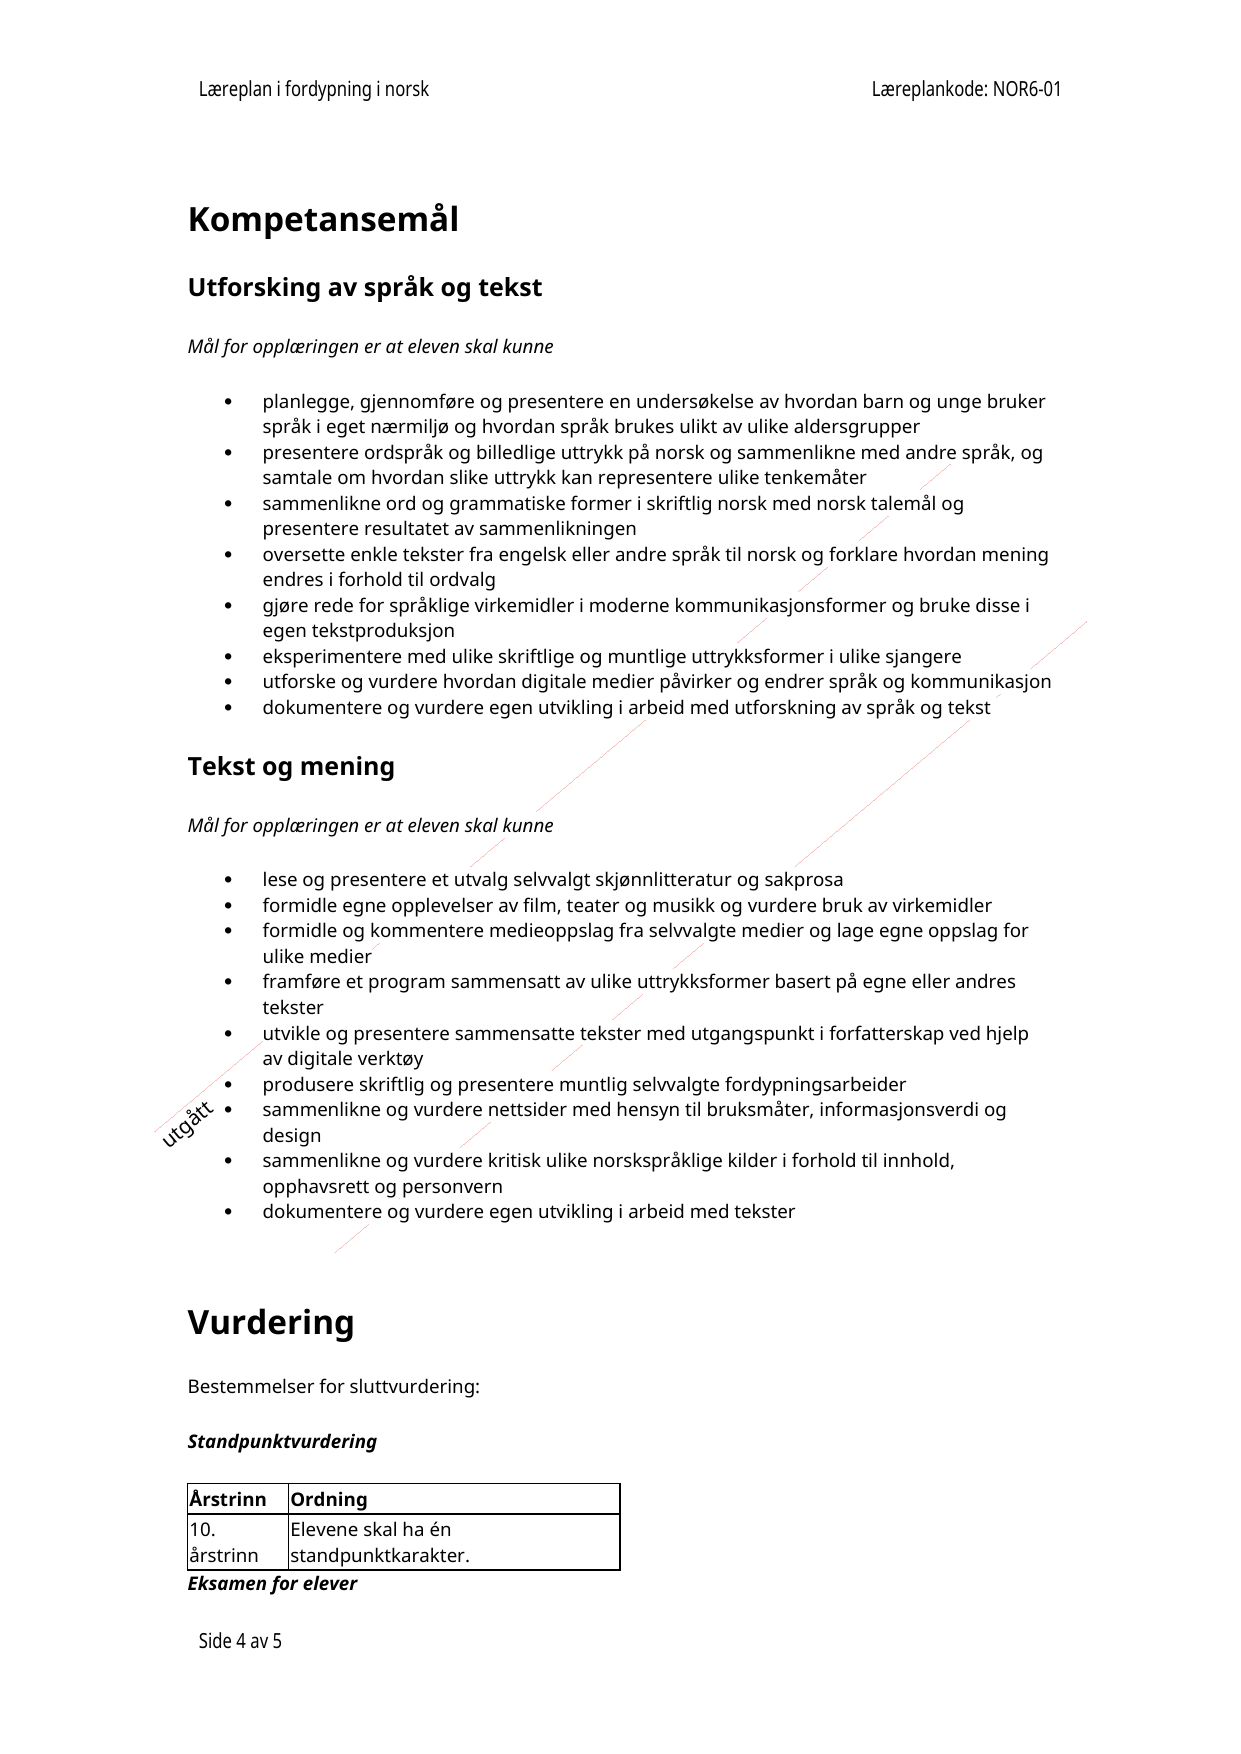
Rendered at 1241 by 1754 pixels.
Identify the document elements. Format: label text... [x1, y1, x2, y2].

text Mål for opplæringen er at eleven skal kunne [830, 812, 1053, 838]
list framføre et program sammensatt av ulike uttrykksformer basert på egne eller andres tekster [324, 994, 641, 1020]
list eksperimentere med ulike skriftlige og muntlige uttrykksformer i ulike sjangere [962, 643, 1053, 669]
list sammenlikne og vurdere kritisk ulike norskspråklige kilder i forhold til innhold, opphavsrett og personvern [461, 1147, 1053, 1198]
subtitle Tekst og mening [896, 749, 1053, 783]
list sammenlikne ord og grammatiske former i skriftlig norsk med norsk talemål og presentere resultatet av sammenlikningen [860, 490, 1053, 541]
subtitle Vurdering [364, 1253, 1053, 1344]
list gjøre rede for språklige virkemidler i moderne kommunikasjonsformer og bruke disse i egen tekstproduksjon [739, 592, 1053, 643]
list sammenlikne og vurdere nettsider med hensyn til bruksmåter, informasjonsverdi og design [322, 1122, 489, 1147]
text Mål for opplæringen er at eleven skal kunne [561, 812, 858, 838]
list formidle og kommentere medieoppslag fra selvvalgte medier og lage egne oppslag for ulike medier [674, 918, 1053, 969]
list produsere skriftlig og presentere muntlig selvvalgte fordypningsarbeider [912, 1071, 1053, 1096]
list sammenlikne og vurdere nettsider med hensyn til bruksmåter, informasjonsverdi og design [462, 1096, 1053, 1147]
list dokumentere og vurdere egen utvikling i arbeid med tekster [225, 1198, 398, 1224]
text Standpunktvurdering [379, 1428, 1053, 1453]
list oversette enkle tekster fra engelsk eller andre språk til norsk og forklare hvordan mening endres i forhold til ordvalg [799, 541, 1053, 592]
list sammenlikne ord og grammatiske former i skriftlig norsk med norsk talemål og presentere resultatet av sammenlikningen [642, 516, 886, 541]
list formidle og kommentere medieoppslag fra selvvalgte medier og lage egne oppslag for ulike medier [225, 918, 263, 969]
list formidle og kommentere medieoppslag fra selvvalgte medier og lage egne oppslag for ulike medier [372, 943, 702, 969]
list planlegge, gjennomføre og presentere en undersøkelse av hvordan barn og unge bruker språk i eget nærmiljø og hvordan språk brukes ulikt av ulike aldersgrupper [225, 388, 1053, 439]
subtitle Tekst og mening [395, 749, 609, 783]
list utvikle og presentere sammensatte tekster med utgangspunkt i forfatterskap ved hjelp av digitale verktøy [423, 1045, 580, 1071]
list oversette enkle tekster fra engelsk eller andre språk til norsk og forklare hvordan mening endres i forhold til ordvalg [496, 567, 826, 592]
list gjøre rede for språklige virkemidler i moderne kommunikasjonsformer og bruke disse i egen tekstproduksjon [455, 618, 765, 643]
list lese og presentere et utvalg selvvalgt skjønnlitteratur og sakprosa [849, 867, 1053, 892]
list sammenlikne og vurdere nettsider med hensyn til bruksmåter, informasjonsverdi og design [225, 1096, 263, 1147]
subtitle Tekst og mening [572, 749, 933, 783]
list presentere ordspråk og billedlige uttrykk på norsk og sammenlikne med andre språk, og samtale om hvordan slike uttrykk kan representere ulike tenkemåter [225, 439, 948, 490]
text Eksamen for elever [359, 1571, 1053, 1596]
list framføre et program sammensatt av ulike uttrykksformer basert på egne eller andres tekster [225, 969, 263, 1020]
text Bestemmelser for sluttvurdering: [480, 1373, 1053, 1399]
list dokumentere og vurdere egen utvikling i arbeid med tekster [400, 1198, 1053, 1224]
subtitle Kompetansemål [468, 150, 1053, 241]
list sammenlikne og vurdere kritisk ulike norskspråklige kilder i forhold til innhold, opphavsrett og personvern [225, 1147, 459, 1198]
subtitle Utforsking av språk og tekst [543, 270, 1053, 304]
list presentere ordspråk og billedlige uttrykk på norsk og sammenlikne med andre språk, og samtale om hvordan slike uttrykk kan representere ulike tenkemåter [921, 439, 1053, 490]
text Mål for opplæringen er at eleven skal kunne [561, 333, 1053, 359]
list framføre et program sammensatt av ulike uttrykksformer basert på egne eller andres tekster [614, 969, 1053, 1020]
list utvikle og presentere sammensatte tekster med utgangspunkt i forfatterskap ved hjelp av digitale verktøy [553, 1020, 1053, 1071]
